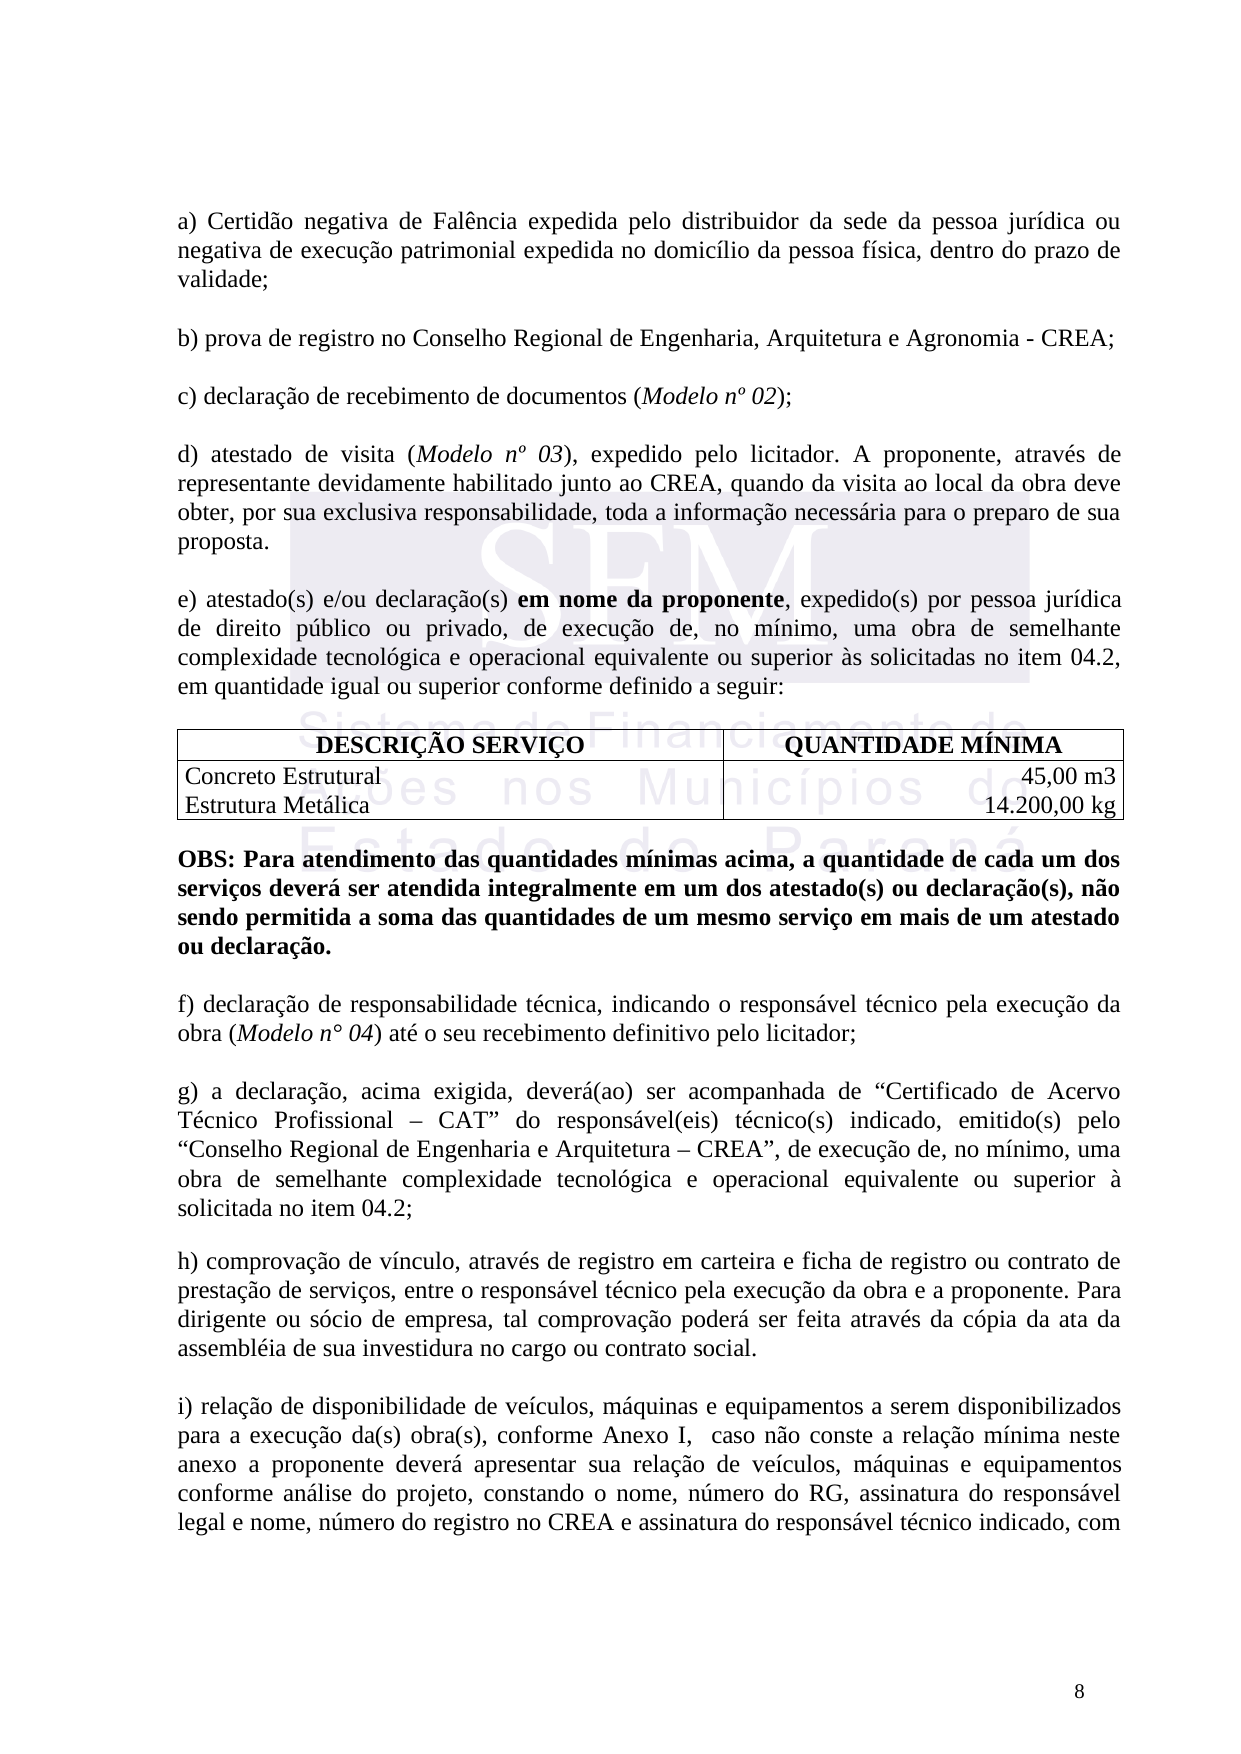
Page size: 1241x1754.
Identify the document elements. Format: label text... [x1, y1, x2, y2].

picture [724, 761, 1123, 819]
text i) relação de disponibilidade de veículos, máquinas e equipamentos a serem disponibilizados para a execução da(s) obra(s), conforme Anexo I, caso não conste a relação mínima neste anexo a proponente deverá apresentar sua relação de veículos, máquinas e equipamentos conforme análise do projeto, constando o nome, número do RG, assinatura do responsável legal e nome, número do registro no CREA e assinatura do responsável técnico indicado, com [177, 1391, 1122, 1536]
text g) a declaração, acima exigida, deverá(ao) ser acompanhada de “Certificado de Acervo Técnico Profissional – CAT” do responsável(eis) técnico(s) indicado, emitido(s) pelo “Conselho Regional de Engenharia e Arquitetura – CREA”, de execução de, no mínimo, uma obra de semelhante complexidade tecnológica e operacional equivalente ou superior à solicitada no item 04.2; [177, 1076, 1122, 1222]
text h) comprovação de vínculo, através de registro em carteira e ficha de registro ou contrato de prestação de serviços, entre o responsável técnico pela execução da obra e a proponente. Para dirigente ou sócio de empresa, tal comprovação poderá ser feita através da cópia da ata da assembléia de sua investidura no cargo ou contrato social. [177, 1246, 1122, 1362]
table_header DESCRIÇÃO SERVIÇO [178, 730, 214, 759]
table_cell Concreto Estrutural Estrutura Metálica [178, 761, 214, 819]
picture [216, 730, 723, 760]
picture [724, 730, 1123, 760]
picture [216, 761, 723, 819]
picture [216, 433, 1132, 939]
text OBS: Para atendimento das quantidades mínimas acima, a quantidade de cada um dos serviços deverá ser atendida integralmente em um dos atestado(s) ou declaração(s), não sendo permitida a soma das quantidades de um mesmo serviço em mais de um atestado ou declaração. [177, 844, 1122, 960]
text f) declaração de responsabilidade técnica, indicando o responsável técnico pela execução da obra (Modelo n° 04) até o seu recebimento definitivo pelo licitador; [177, 989, 1122, 1047]
picture [216, 859, 223, 866]
text a) Certidão negativa de Falência expedida pelo distribuidor da sede da pessoa jurídica ou negativa de execução patrimonial expedida no domicílio da pessoa física, dentro do prazo de validade; [177, 206, 1122, 293]
text b) prova de registro no Conselho Regional de Engenharia, Arquitetura e Agronomia - CREA; [177, 322, 1122, 352]
text c) declaração de recebimento de documentos (Modelo nº 02); [177, 381, 1122, 410]
